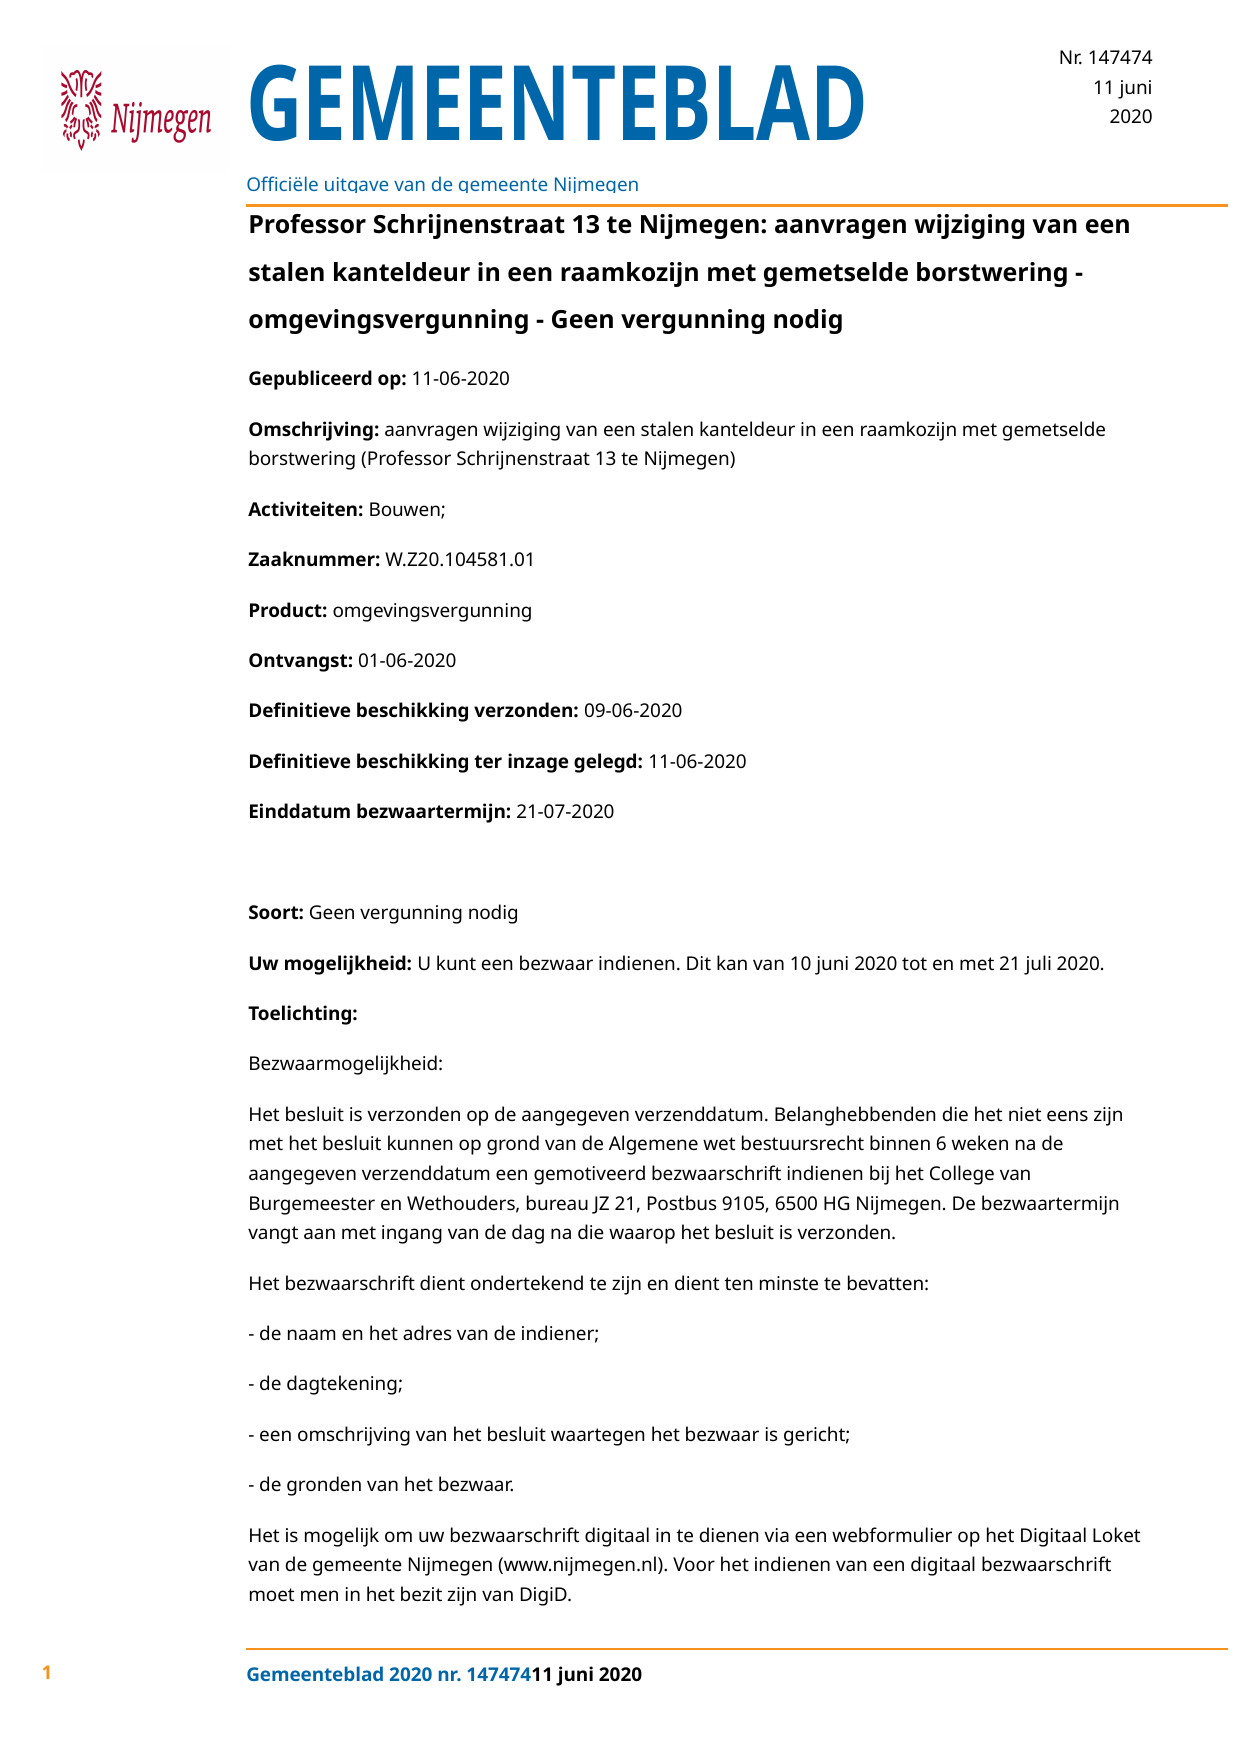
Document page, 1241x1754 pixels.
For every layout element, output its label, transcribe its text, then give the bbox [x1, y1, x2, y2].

text Gepubliceerd op: 11-06-2020 [248, 366, 1152, 391]
text Definitieve beschikking verzonden: 09-06-2020 [248, 698, 1152, 723]
text - de naam en het adres van de indiener; [248, 1320, 1152, 1346]
text Toelichting: [248, 1000, 1152, 1026]
text Omschrijving: aanvragen wijziging van een stalen kanteldeur in een raamkozijn met gemetselde borstwering (Professor Schrijnenstraat 13 te Nijmegen) [248, 416, 1152, 471]
text Uw mogelijkheid: U kunt een bezwaar indienen. Dit kan van 10 juni 2020 tot en met 21 juli 2020. [248, 950, 1152, 975]
text Soort: Geen vergunning nodig [248, 899, 1152, 925]
text - de gronden van het bezwaar. [248, 1471, 1152, 1497]
text Het besluit is verzonden op de aangegeven verzenddatum. Belanghebbenden die het niet eens zijn met het besluit kunnen op grond van de Algemene wet bestuursrecht binnen 6 weken na de aangegeven verzenddatum een gemotiveerd bezwaarschrift indienen bij het College van Burgemeester en Wethouders, bureau JZ 21, Postbus 9105, 6500 HG Nijmegen. De bezwaartermijn vangt aan met ingang van de dag na die waarop het besluit is verzonden. [248, 1101, 1152, 1245]
text - de dagtekening; [248, 1371, 1152, 1396]
text - een omschrijving van het besluit waartegen het bezwaar is gericht; [248, 1421, 1152, 1447]
text Professor Schrijnenstraat 13 te Nijmegen: aanvragen wijziging van een stalen kanteldeur in een raamkozijn met gemetselde borstwering - omgevingsvergunning - Geen vergunning nodig [248, 207, 1152, 336]
text Einddatum bezwaartermijn: 21-07-2020 [248, 798, 1152, 824]
text Zaaknummer: W.Z20.104581.01 [248, 546, 1152, 572]
text Ontvangst: 01-06-2020 [248, 647, 1152, 673]
text Het bezwaarschrift dient ondertekend te zijn en dient ten minste te bevatten: [248, 1270, 1152, 1295]
text Definitieve beschikking ter inzage gelegd: 11-06-2020 [248, 748, 1152, 774]
text Bezwaarmogelijkheid: [248, 1051, 1152, 1076]
text Product: omgevingsvergunning [248, 597, 1152, 622]
text Activiteiten: Bouwen; [248, 496, 1152, 522]
picture [41, 47, 231, 172]
text Het is mogelijk om uw bezwaarschrift digitaal in te dienen via een webformulier op het Digitaal Loket van de gemeente Nijmegen (www.nijmegen.nl). Voor het indienen van een digitaal bezwaarschrift moet men in het bezit zijn van DigiD. [248, 1522, 1152, 1607]
